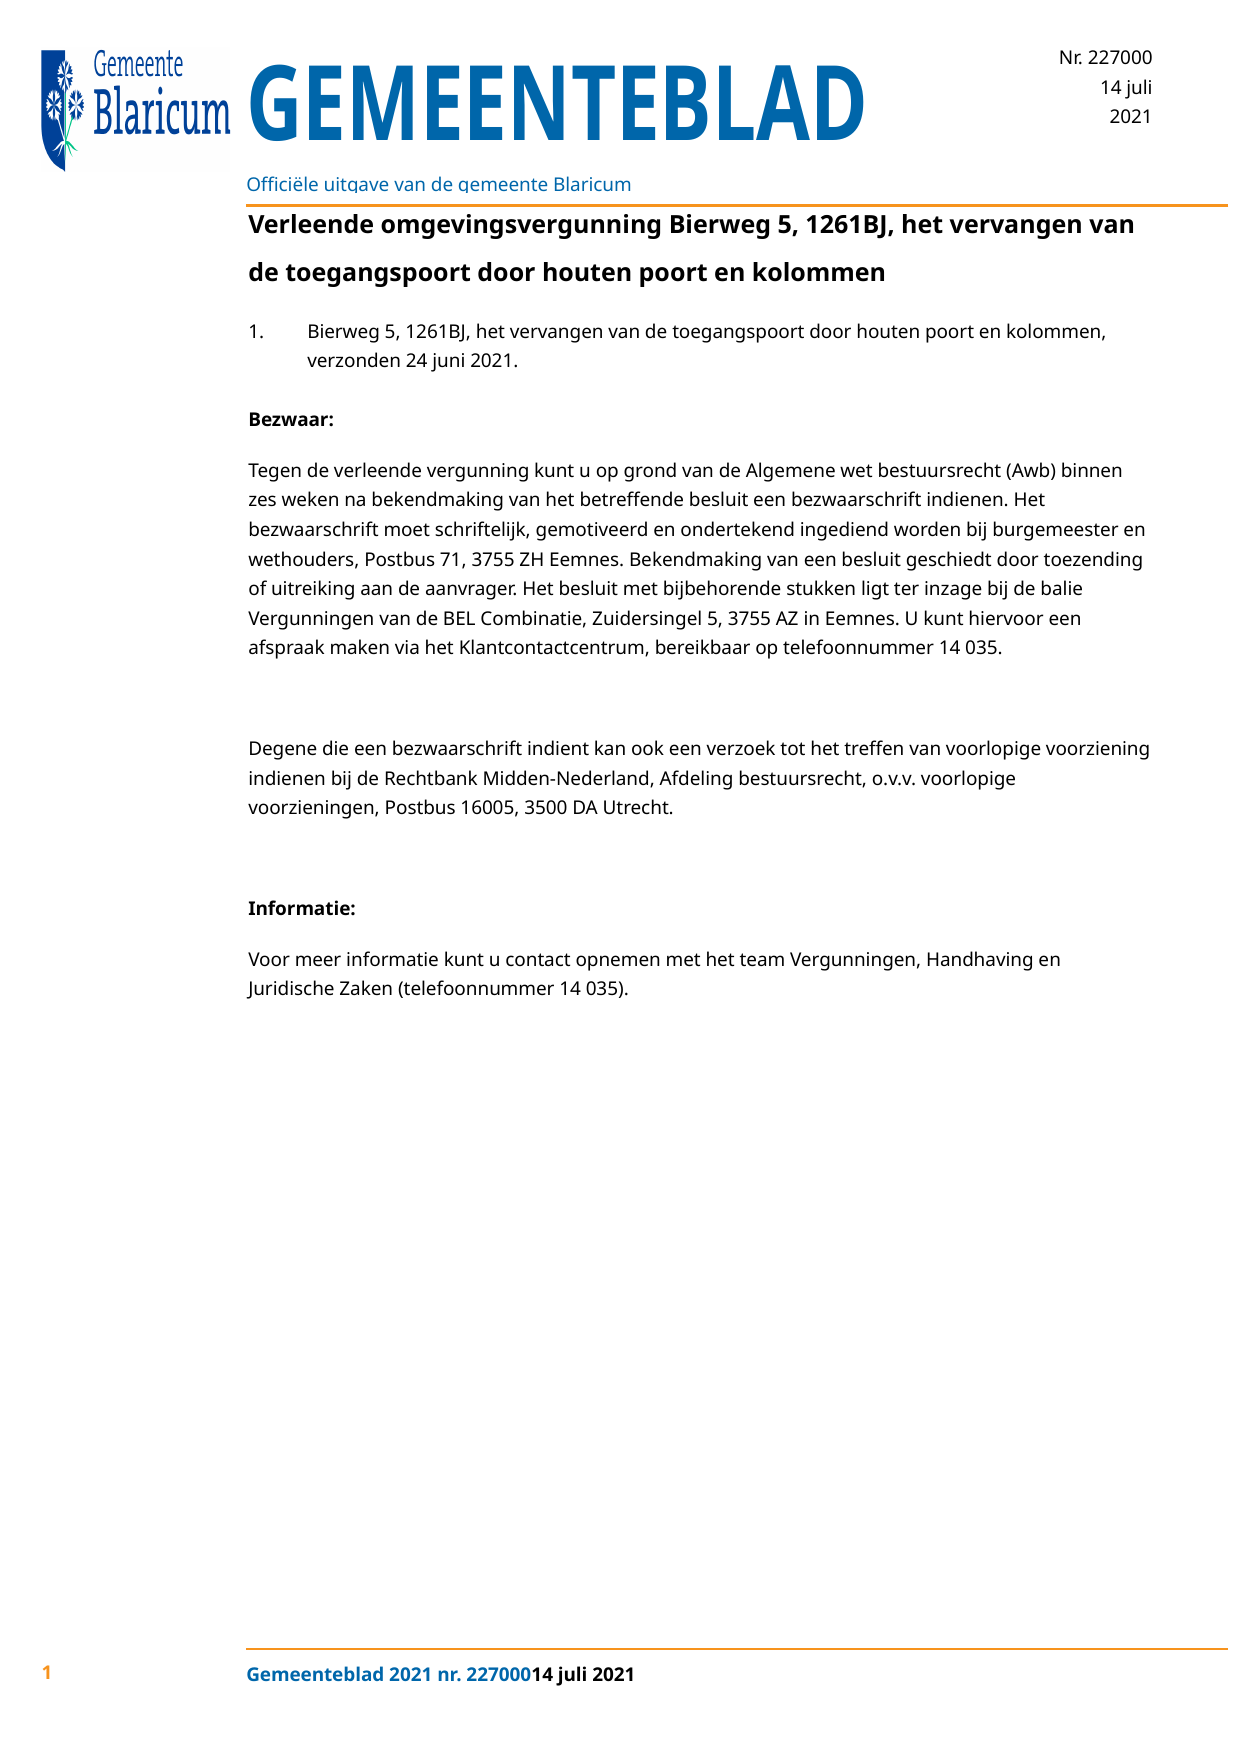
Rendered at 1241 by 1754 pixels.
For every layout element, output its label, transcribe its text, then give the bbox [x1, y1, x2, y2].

list Bierweg 5, 1261BJ, het vervangen van de toegangspoort door houten poort en kolommen, verzonden 24 juni 2021. [248, 318, 1152, 373]
picture [41, 47, 231, 172]
text Degene die een bezwaarschrift indient kan ook een verzoek tot het treffen van voorlopige voorziening indienen bij de Rechtbank Midden-Nederland, Afdeling bestuursrecht, o.v.v. voorlopige voorzieningen, Postbus 16005, 3500 DA Utrecht. [248, 735, 1152, 820]
text Tegen de verleende vergunning kunt u op grond van de Algemene wet bestuursrecht (Awb) binnen zes weken na bekendmaking van het betreffende besluit een bezwaarschrift indienen. Het bezwaarschrift moet schriftelijk, gemotiveerd en ondertekend ingediend worden bij burgemeester en wethouders, Postbus 71, 3755 ZH Eemnes. Bekendmaking van een besluit geschiedt door toezending of uitreiking aan de aanvrager. Het besluit met bijbehorende stukken ligt ter inzage bij de balie Vergunningen van de BEL Combinatie, Zuidersingel 5, 3755 AZ in Eemnes. U kunt hiervoor een afspraak maken via het Klantcontactcentrum, bereikbaar op telefoonnummer 14 035. [248, 457, 1152, 660]
text Voor meer informatie kunt u contact opnemen met het team Vergunningen, Handhaving en Juridische Zaken (telefoonnummer 14 035). [248, 946, 1152, 1001]
text Verleende omgevingsvergunning Bierweg 5, 1261BJ, het vervangen van de toegangspoort door houten poort en kolommen [248, 207, 1152, 288]
text Informatie: [248, 895, 1152, 921]
text Bezwaar: [248, 407, 1152, 432]
